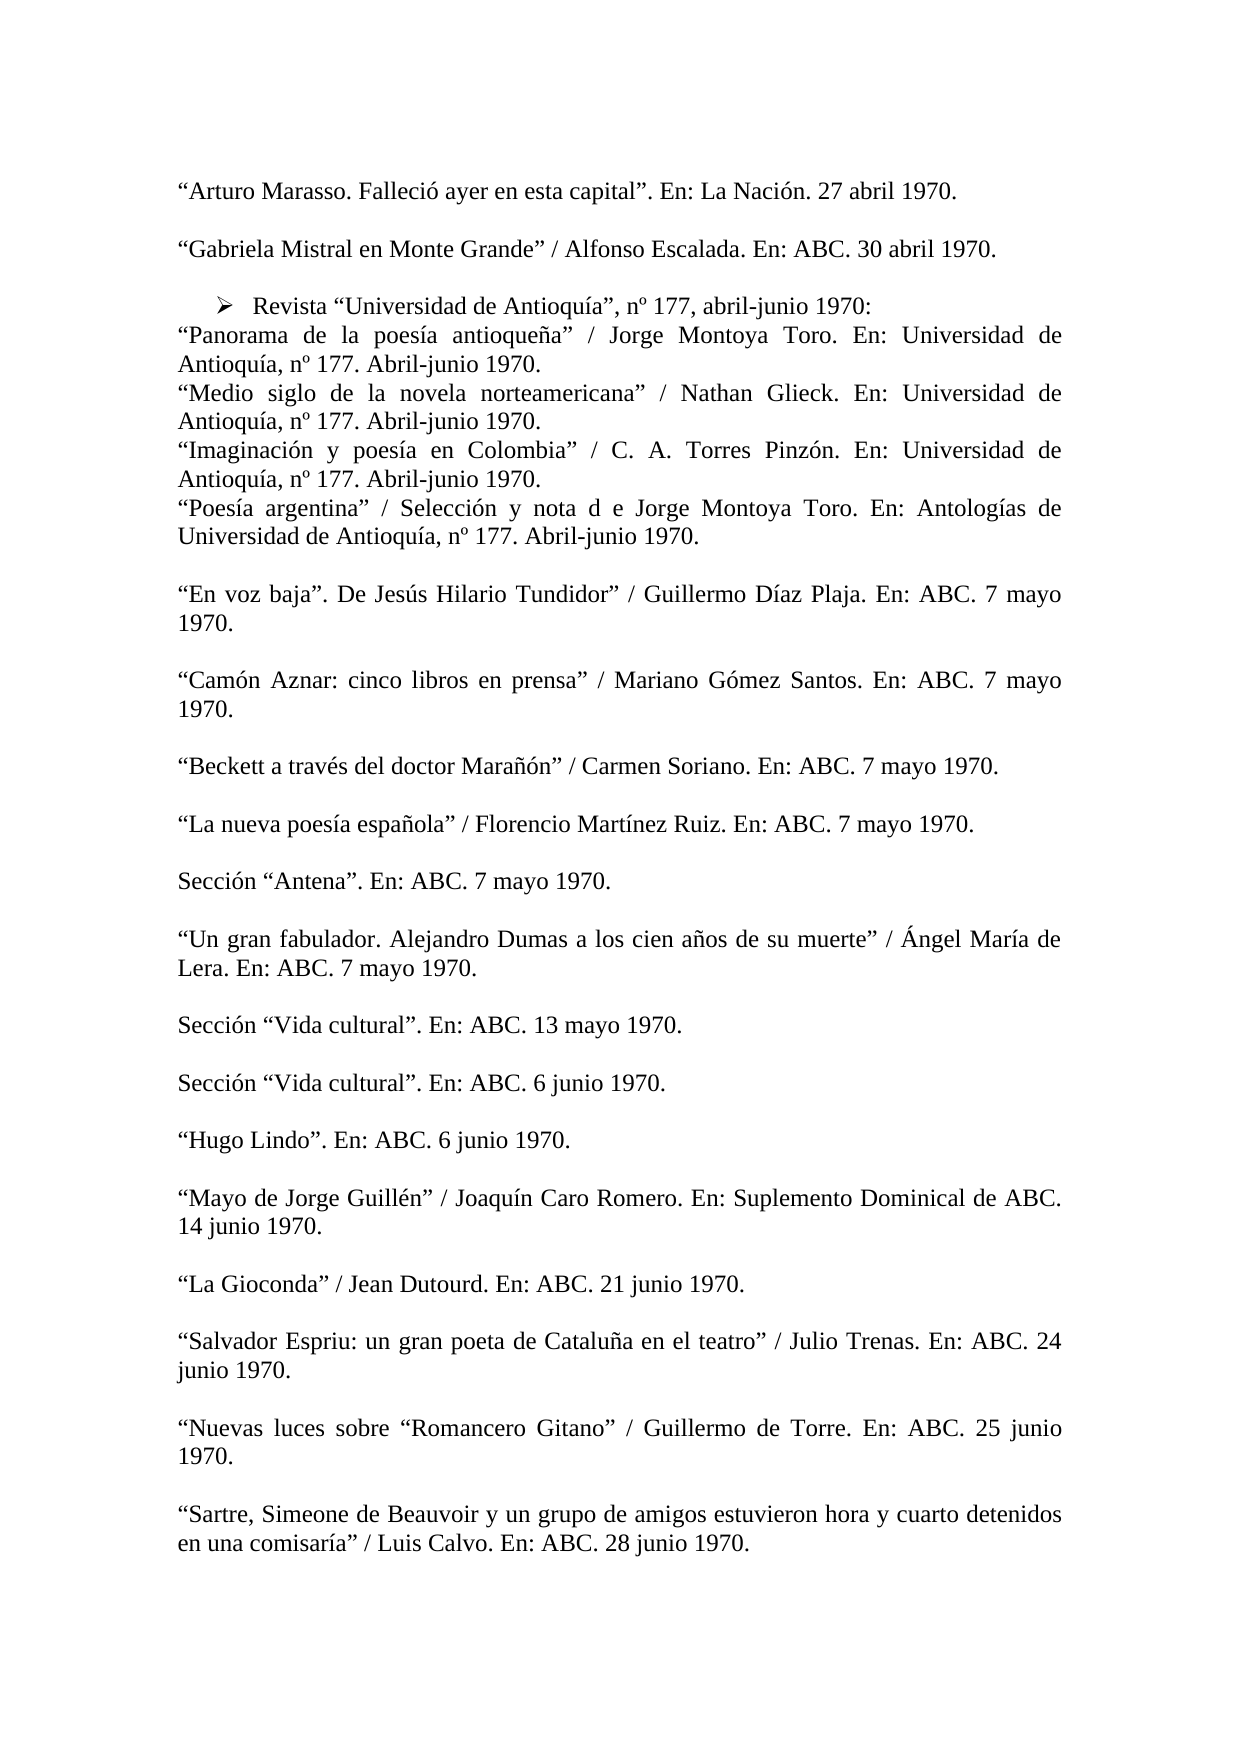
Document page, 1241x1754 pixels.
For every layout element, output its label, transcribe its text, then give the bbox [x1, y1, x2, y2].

text Sección “Vida cultural”. En: ABC. 13 mayo 1970. [177, 1010, 1063, 1039]
text “Poesía argentina” / Selección y nota d e Jorge Montoya Toro. En: Antologías de Universidad de Antioquía, nº 177. Abril-junio 1970. [177, 493, 1063, 550]
text Sección “Antena”. En: ABC. 7 mayo 1970. [177, 866, 1063, 895]
text “La nueva poesía española” / Florencio Martínez Ruiz. En: ABC. 7 mayo 1970. [177, 809, 1063, 838]
text “Camón Aznar: cinco libros en prensa” / Mariano Gómez Santos. En: ABC. 7 mayo 1970. [177, 665, 1063, 723]
text “Nuevas luces sobre “Romancero Gitano” / Guillermo de Torre. En: ABC. 25 junio 1970. [177, 1413, 1063, 1470]
text “Arturo Marasso. Falleció ayer en esta capital”. En: La Nación. 27 abril 1970. [177, 176, 1063, 205]
text “Sartre, Simeone de Beauvoir y un grupo de amigos estuvieron hora y cuarto detenidos en una comisaría” / Luis Calvo. En: ABC. 28 junio 1970. [177, 1499, 1063, 1556]
text “En voz baja”. De Jesús Hilario Tundidor” / Guillermo Díaz Plaja. En: ABC. 7 mayo 1970. [177, 579, 1063, 636]
text “Imaginación y poesía en Colombia” / C. A. Torres Pinzón. En: Universidad de Antioquía, nº 177. Abril-junio 1970. [177, 435, 1063, 493]
list Revista “Universidad de Antioquía”, nº 177, abril-junio 1970: [215, 291, 1063, 320]
text Sección “Vida cultural”. En: ABC. 6 junio 1970. [177, 1068, 1063, 1096]
text “Medio siglo de la novela norteamericana” / Nathan Glieck. En: Universidad de Antioquía, nº 177. Abril-junio 1970. [177, 378, 1063, 435]
text “Gabriela Mistral en Monte Grande” / Alfonso Escalada. En: ABC. 30 abril 1970. [177, 234, 1063, 263]
text “Panorama de la poesía antioqueña” / Jorge Montoya Toro. En: Universidad de Antioquía, nº 177. Abril-junio 1970. [177, 320, 1063, 378]
text “Un gran fabulador. Alejandro Dumas a los cien años de su muerte” / Ángel María de Lera. En: ABC. 7 mayo 1970. [177, 924, 1063, 981]
text “Beckett a través del doctor Marañón” / Carmen Soriano. En: ABC. 7 mayo 1970. [177, 751, 1063, 780]
text “Mayo de Jorge Guillén” / Joaquín Caro Romero. En: Suplemento Dominical de ABC. 14 junio 1970. [177, 1183, 1063, 1240]
text “Salvador Espriu: un gran poeta de Cataluña en el teatro” / Julio Trenas. En: ABC. 24 junio 1970. [177, 1326, 1063, 1384]
text “Hugo Lindo”. En: ABC. 6 junio 1970. [177, 1125, 1063, 1154]
text “La Gioconda” / Jean Dutourd. En: ABC. 21 junio 1970. [177, 1269, 1063, 1298]
